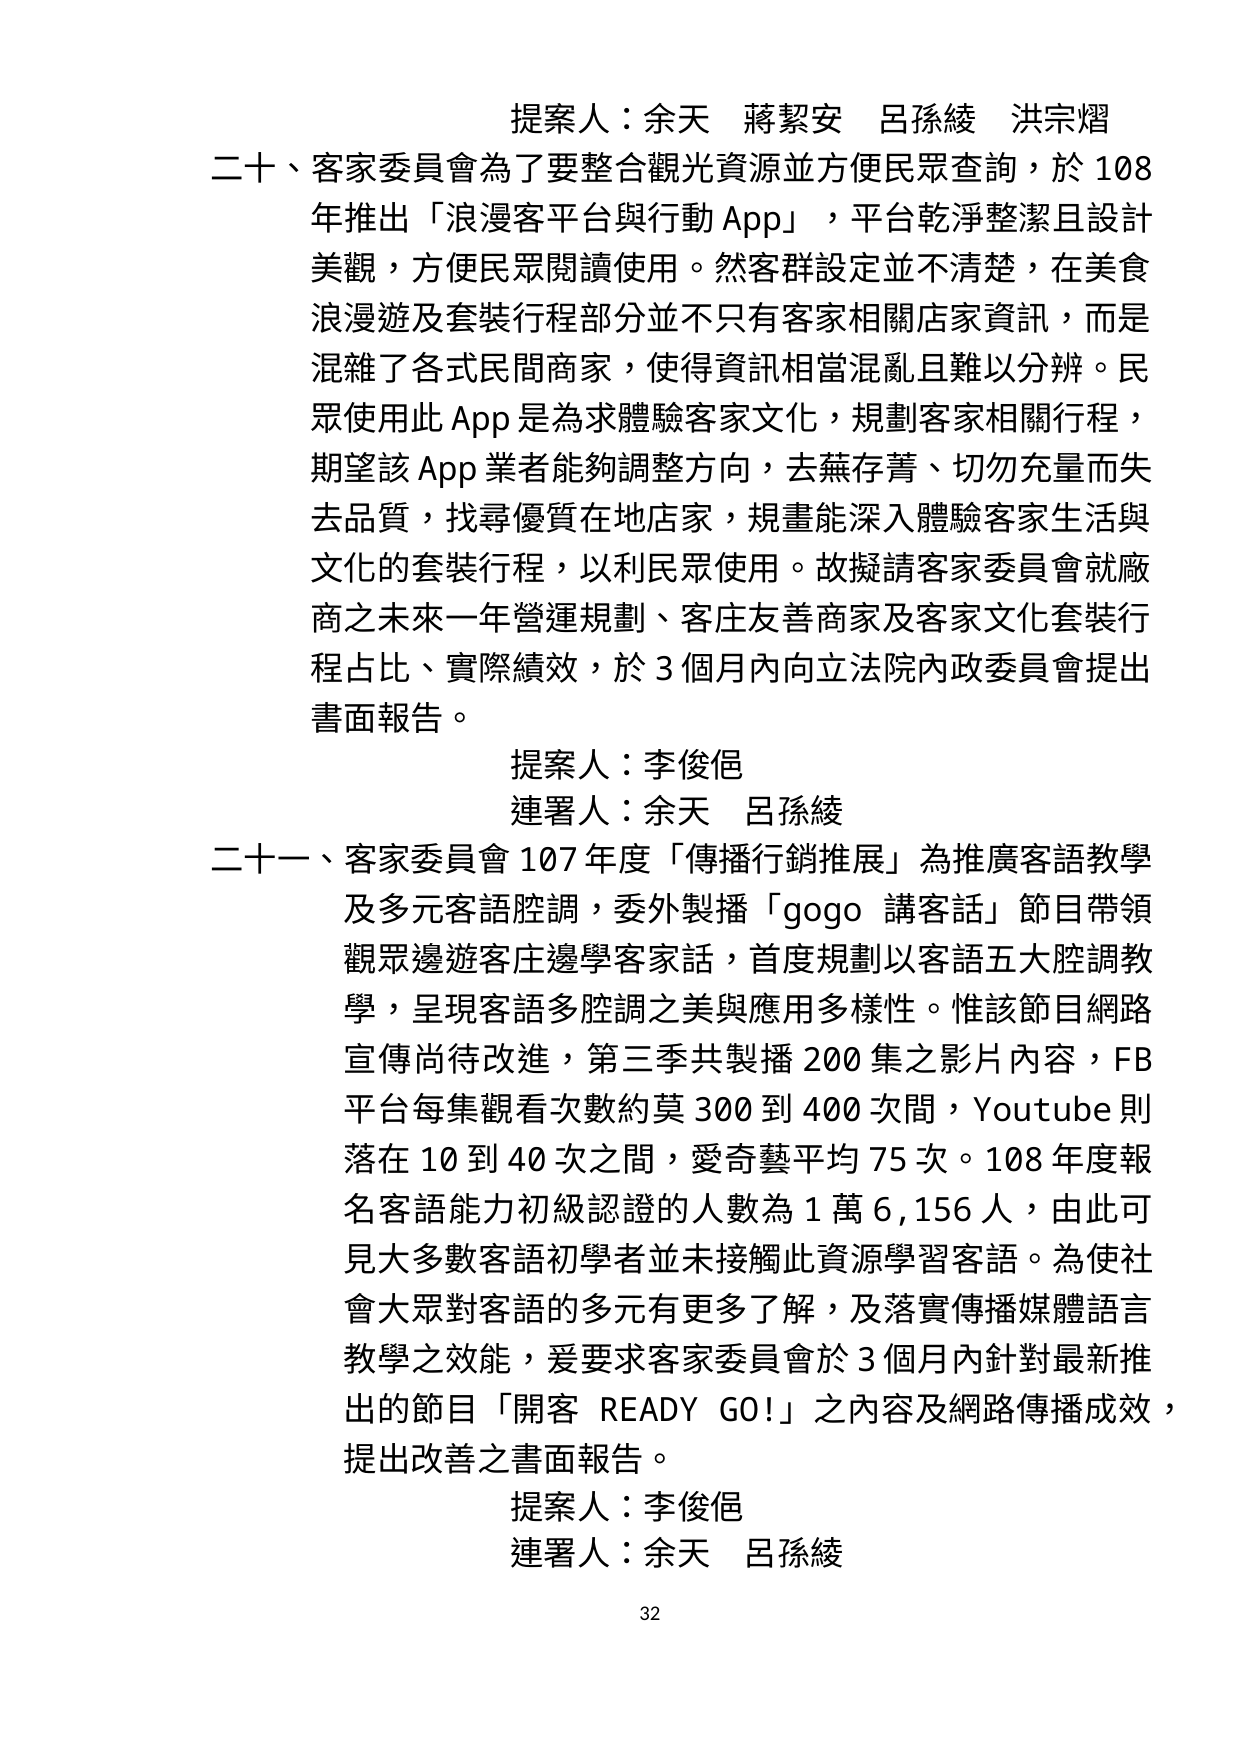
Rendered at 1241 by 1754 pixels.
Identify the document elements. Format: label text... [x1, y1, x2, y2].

text 二十、客家委員會為了要整合觀光資源並方便民眾查詢，於108年推出「浪漫客平台與行動App」，平台乾淨整潔且設計美觀，方便民眾閱讀使用。然客群設定並不清楚，在美食、浪漫遊及套裝行程部分並不只有客家相關店家資訊，而是混雜了各式民間商家，使得資訊相當混亂且難以分辨。民眾使用此App是為求體驗客家文化，規劃客家相關行程，期望該App業者能夠調整方向，去蕪存菁、切勿充量而失去品質，找尋優質在地店家，規畫能深入體驗客家生活與文化的套裝行程，以利民眾使用。故擬請客家委員會就廠商之未來一年營運規劃、客庄友善商家及客家文化套裝行程占比、實際績效，於3個月內向立法院內政委員會提出書面報告。 [210, 140, 1153, 740]
text 提案人：李俊俋 [210, 740, 1152, 786]
text 二十一、客家委員會107年度「傳播行銷推展」為推廣客語教學及多元客語腔調，委外製播「gogo 講客話」節目帶領觀眾邊遊客庄邊學客家話，首度規劃以客語五大腔調教學，呈現客語多腔調之美與應用多樣性。惟該節目網路宣傳尚待改進，第三季共製播200集之影片內容，FB平台每集觀看次數約莫300到400次間，Youtube則落在10到40次之間，愛奇藝平均75次。108年度報名客語能力初級認證的人數為1萬6,156人，由此可見大多數客語初學者並未接觸此資源學習客語。為使社會大眾對客語的多元有更多了解，及落實傳播媒體語言教學之效能，爰要求客家委員會於3個月內針對最新推出的節目「開客 READY GO!」之內容及網路傳播成效，提出改善之書面報告。 [210, 832, 1153, 1482]
text 提案人：余天 蔣絜安 呂孫綾 洪宗熠 [210, 94, 1152, 140]
text 提案人：李俊俋 [210, 1482, 1152, 1527]
text 連署人：余天 呂孫綾 [210, 1527, 1152, 1573]
text 連署人：余天 呂孫綾 [210, 786, 1152, 832]
